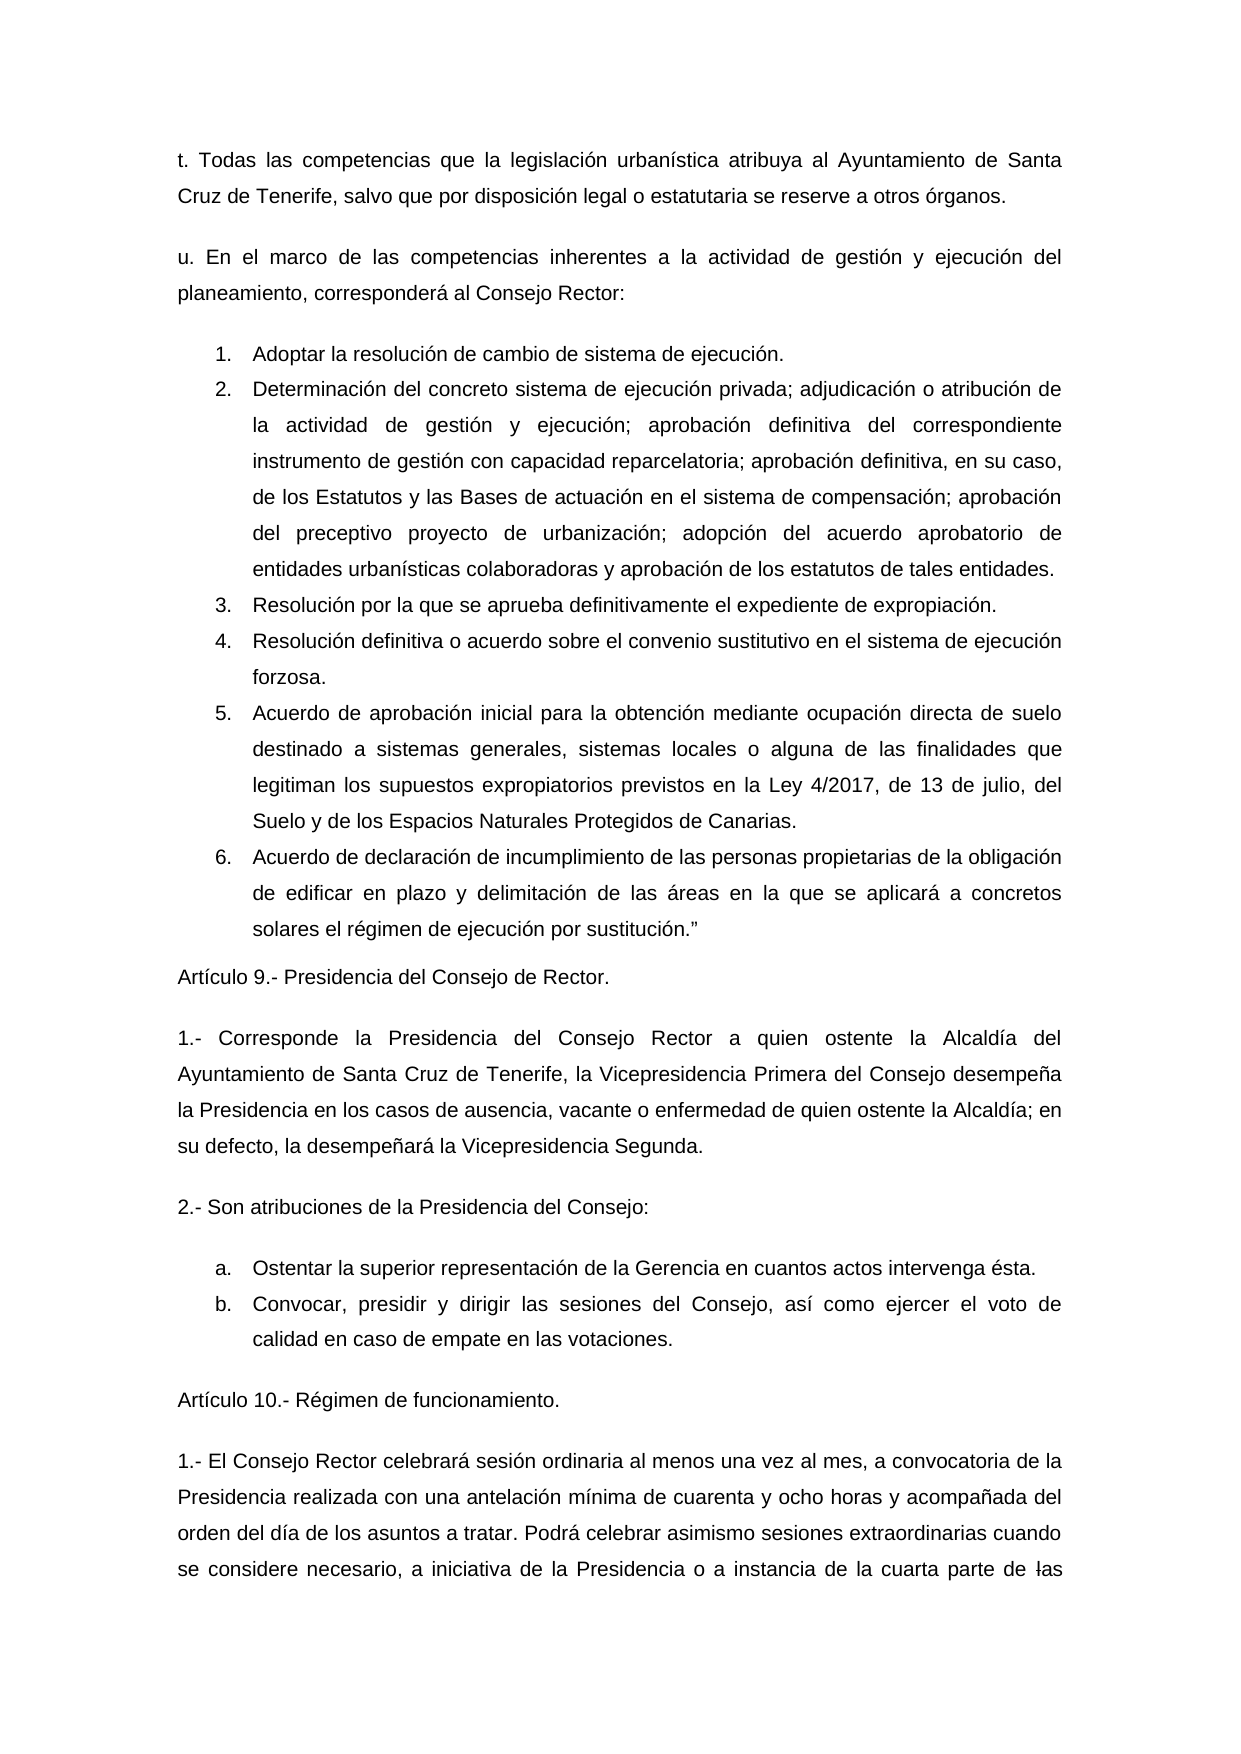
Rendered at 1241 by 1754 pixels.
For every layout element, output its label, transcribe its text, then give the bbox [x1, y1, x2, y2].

list Adoptar la resolución de cambio de sistema de ejecución. [215, 341, 1063, 365]
text Artículo 10.- Régimen de funcionamiento. [177, 1388, 1063, 1412]
text 2.- Son atribuciones de la Presidencia del Consejo: [177, 1194, 1063, 1218]
list Determinación del concreto sistema de ejecución privada; adjudicación o atribución de la actividad de gestión y ejecución; aprobación definitiva del correspondiente instrumento de gestión con capacidad reparcelatoria; aprobación definitiva, en su caso, de los Estatutos y las Bases de actuación en el sistema de compensación; aprobación del preceptivo proyecto de urbanización; adopción del acuerdo aprobatorio de entidades urbanísticas colaboradoras y aprobación de los estatutos de tales entidades. [215, 377, 1063, 581]
text t. Todas las competencias que la legislación urbanística atribuya al Ayuntamiento de Santa Cruz de Tenerife, salvo que por disposición legal o estatutaria se reserve a otros órganos. [177, 148, 1063, 207]
list Convocar, presidir y dirigir las sesiones del Consejo, así como ejercer el voto de calidad en caso de empate en las votaciones. [215, 1291, 1063, 1351]
list Resolución definitiva o acuerdo sobre el convenio sustitutivo en el sistema de ejecución forzosa. [215, 629, 1063, 689]
list Ostentar la superior representación de la Gerencia en cuantos actos intervenga ésta. [215, 1255, 1063, 1279]
text 1.- El Consejo Rector celebrará sesión ordinaria al menos una vez al mes, a convocatoria de la Presidencia realizada con una antelación mínima de cuarenta y ocho horas y acompañada del orden del día de los asuntos a tratar. Podrá celebrar asimismo sesiones extraordinarias cuando se considere necesario, a iniciativa de la Presidencia o a instancia de la cuarta parte de las [177, 1449, 1063, 1581]
text Artículo 9.- Presidencia del Consejo de Rector. [177, 965, 1063, 989]
text 1.- Corresponde la Presidencia del Consejo Rector a quien ostente la Alcaldía del Ayuntamiento de Santa Cruz de Tenerife, la Vicepresidencia Primera del Consejo desempeña la Presidencia en los casos de ausencia, vacante o enfermedad de quien ostente la Alcaldía; en su defecto, la desempeñará la Vicepresidencia Segunda. [177, 1026, 1063, 1157]
list Resolución por la que se aprueba definitivamente el expediente de expropiación. [215, 593, 1063, 617]
list Acuerdo de aprobación inicial para la obtención mediante ocupación directa de suelo destinado a sistemas generales, sistemas locales o alguna de las finalidades que legitiman los supuestos expropiatorios previstos en la Ley 4/2017, de 13 de julio, del Suelo y de los Espacios Naturales Protegidos de Canarias. [215, 701, 1063, 832]
list Acuerdo de declaración de incumplimiento de las personas propietarias de la obligación de edificar en plazo y delimitación de las áreas en la que se aplicará a concretos solares el régimen de ejecución por sustitución.” [215, 844, 1063, 940]
text u. En el marco de las competencias inherentes a la actividad de gestión y ejecución del planeamiento, corresponderá al Consejo Rector: [177, 244, 1063, 304]
